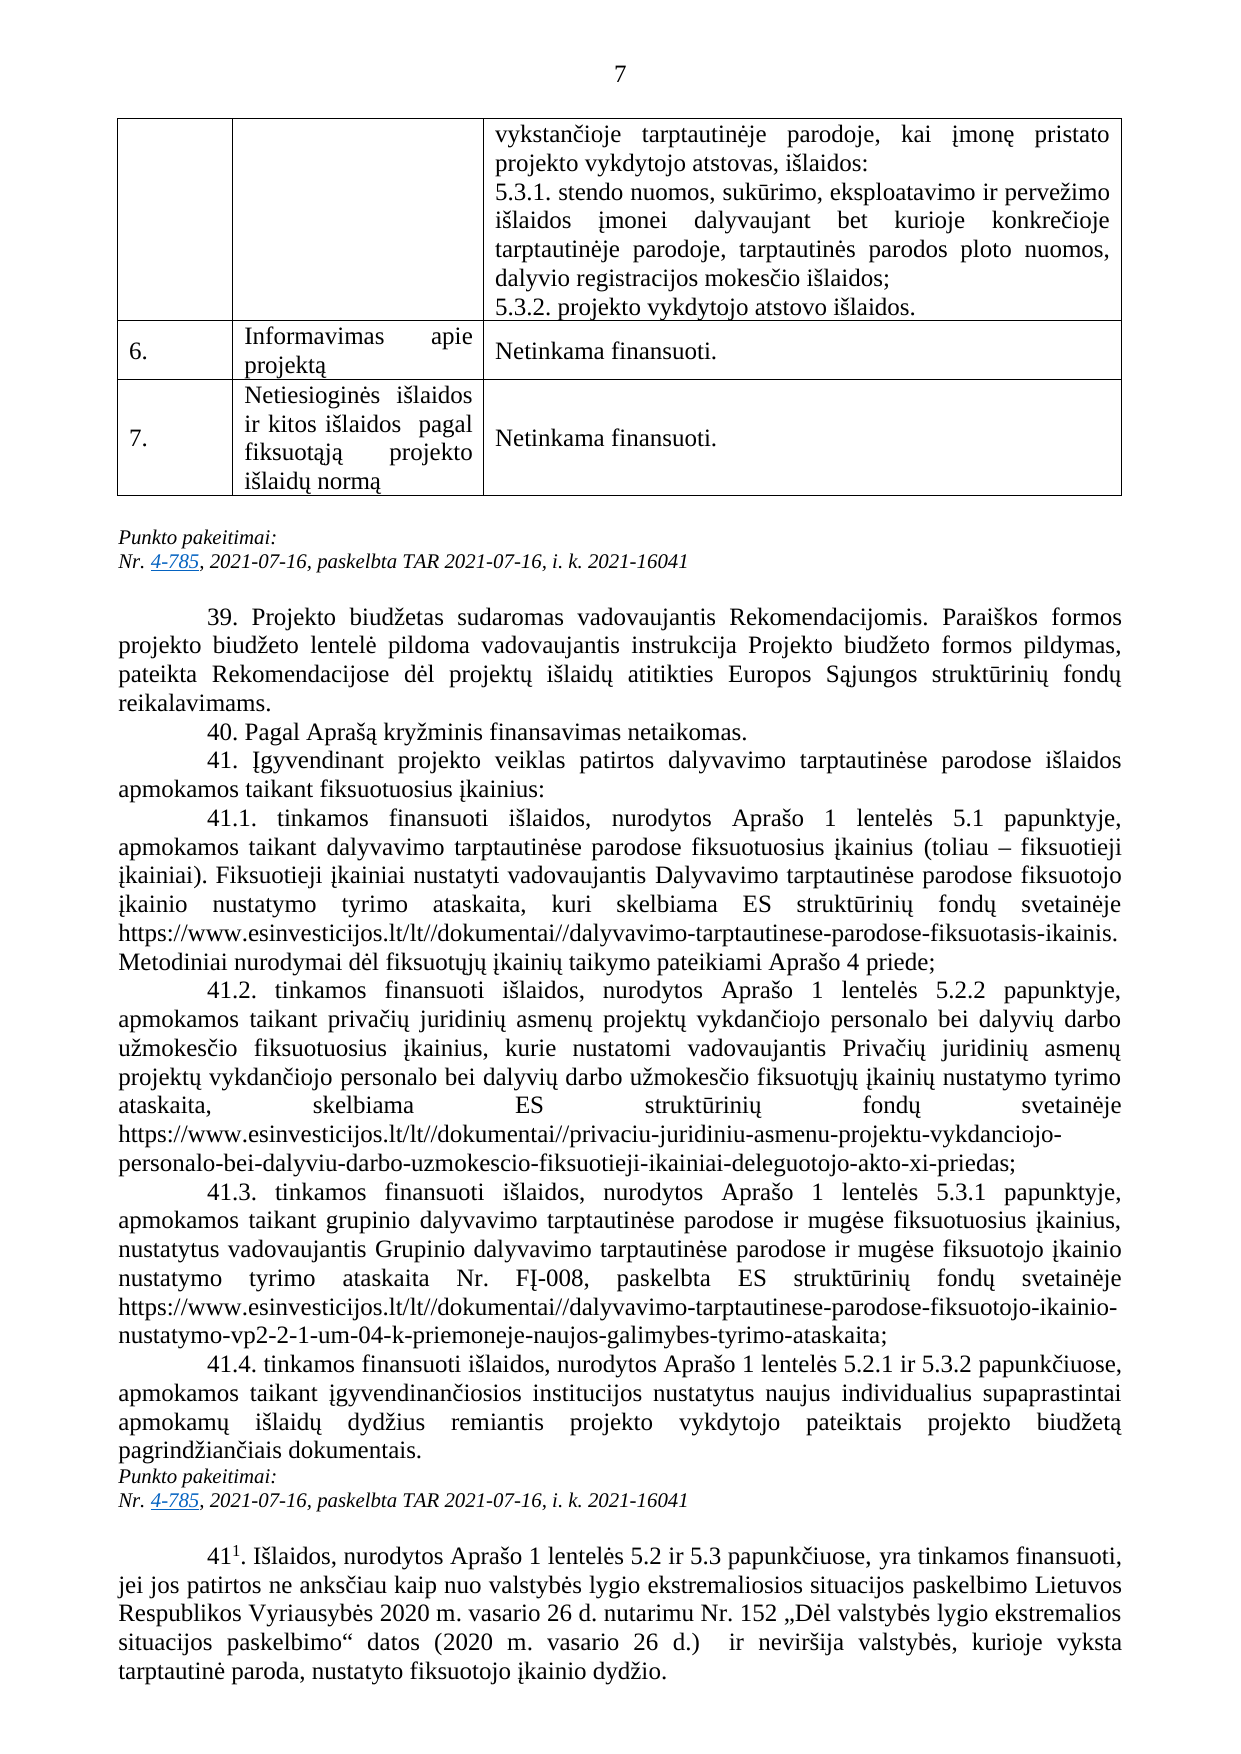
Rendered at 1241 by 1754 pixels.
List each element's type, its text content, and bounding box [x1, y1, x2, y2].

table_cell 7. [118, 380, 232, 495]
text Punkto pakeitimai: [118, 525, 1122, 549]
text 41. Įgyvendinant projekto veiklas patirtos dalyvavimo tarptautinėse parodose išlaidos apmokamos taikant fiksuotuosius įkainius: [118, 745, 1122, 803]
text 39. Projekto biudžetas sudaromas vadovaujantis Rekomendacijomis. Paraiškos formos projekto biudžeto lentelė pildoma vadovaujantis instrukcija Projekto biudžeto formos pildymas, pateikta Rekomendacijose dėl projektų išlaidų atitikties Europos Sąjungos struktūrinių fondų reikalavimams. [118, 602, 1122, 717]
table_cell Netinkama finansuoti. [484, 380, 1121, 495]
text Nr. 4-785, 2021-07-16, paskelbta TAR 2021-07-16, i. k. 2021-16041 [118, 549, 1122, 573]
text Punkto pakeitimai: [118, 1464, 1122, 1488]
table_cell [118, 119, 232, 320]
text 41.4. tinkamos finansuoti išlaidos, nurodytos Aprašo 1 lentelės 5.2.1 ir 5.3.2 papunkčiuose, apmokamos taikant įgyvendinančiosios institucijos nustatytus naujus individualius supaprastintai apmokamų išlaidų dydžius remiantis projekto vykdytojo pateiktais projekto biudžetą pagrindžiančiais dokumentais. [118, 1349, 1122, 1464]
table_cell 6. [118, 321, 232, 379]
text 411. Išlaidos, nurodytos Aprašo 1 lentelės 5.2 ir 5.3 papunkčiuose, yra tinkamos finansuoti, jei jos patirtos ne anksčiau kaip nuo valstybės lygio ekstremaliosios situacijos paskelbimo Lietuvos Respublikos Vyriausybės 2020 m. vasario 26 d. nutarimu Nr. 152 „Dėl valstybės lygio ekstremalios situacijos paskelbimo“ datos (2020 m. vasario 26 d.) ir neviršija valstybės, kurioje vyksta tarptautinė paroda, nustatyto fiksuotojo įkainio dydžio. [118, 1541, 1122, 1685]
table_cell vykstančioje tarptautinėje parodoje, kai įmonę pristato projekto vykdytojo atstovas, išlaidos: 5.3.1. stendo nuomos, sukūrimo, eksploatavimo ir pervežimo išlaidos įmonei dalyvaujant bet kurioje konkrečioje tarptautinėje parodoje, tarptautinės parodos ploto nuomos, dalyvio registracijos mokesčio išlaidos; 5.3.2. projekto vykdytojo atstovo išlaidos. [484, 119, 1121, 320]
text 41.1. tinkamos finansuoti išlaidos, nurodytos Aprašo 1 lentelės 5.1 papunktyje, apmokamos taikant dalyvavimo tarptautinėse parodose fiksuotuosius įkainius (toliau – fiksuotieji įkainiai). Fiksuotieji įkainiai nustatyti vadovaujantis Dalyvavimo tarptautinėse parodose fiksuotojo įkainio nustatymo tyrimo ataskaita, kuri skelbiama ES struktūrinių fondų svetainėje https://www.esinvesticijos.lt/lt//dokumentai//dalyvavimo-tarptautinese-parodose-fiksuotasis-ikainis. Metodiniai nurodymai dėl fiksuotųjų įkainių taikymo pateikiami Aprašo 4 priede; [118, 803, 1122, 975]
table_cell Netinkama finansuoti. [484, 321, 1121, 379]
text 41.3. tinkamos finansuoti išlaidos, nurodytos Aprašo 1 lentelės 5.3.1 papunktyje, apmokamos taikant grupinio dalyvavimo tarptautinėse parodose ir mugėse fiksuotuosius įkainius, nustatytus vadovaujantis Grupinio dalyvavimo tarptautinėse parodose ir mugėse fiksuotojo įkainio nustatymo tyrimo ataskaita Nr. FĮ-008, paskelbta ES struktūrinių fondų svetainėje https://www.esinvesticijos.lt/lt//dokumentai//dalyvavimo-tarptautinese-parodose-fiksuotojo-ikainio-nustatymo-vp2-2-1-um-04-k-priemoneje-naujos-galimybes-tyrimo-ataskaita; [118, 1177, 1122, 1349]
text Nr. 4-785, 2021-07-16, paskelbta TAR 2021-07-16, i. k. 2021-16041 [118, 1488, 1122, 1512]
table_cell [233, 119, 483, 320]
text 40. Pagal Aprašą kryžminis finansavimas netaikomas. [118, 717, 1122, 745]
table_cell Netiesioginės išlaidos ir kitos išlaidos pagal fiksuotąją projekto išlaidų normą [233, 380, 483, 495]
table_cell Informavimas apie projektą [233, 321, 483, 379]
text 41.2. tinkamos finansuoti išlaidos, nurodytos Aprašo 1 lentelės 5.2.2 papunktyje, apmokamos taikant privačių juridinių asmenų projektų vykdančiojo personalo bei dalyvių darbo užmokesčio fiksuotuosius įkainius, kurie nustatomi vadovaujantis Privačių juridinių asmenų projektų vykdančiojo personalo bei dalyvių darbo užmokesčio fiksuotųjų įkainių nustatymo tyrimo ataskaita, skelbiama ES struktūrinių fondų svetainėje https://www.esinvesticijos.lt/lt//dokumentai//privaciu-juridiniu-asmenu-projektu-vykdanciojo-personalo-bei-dalyviu-darbo-uzmokescio-fiksuotieji-ikainiai-deleguotojo-akto-xi-priedas; [118, 975, 1122, 1177]
